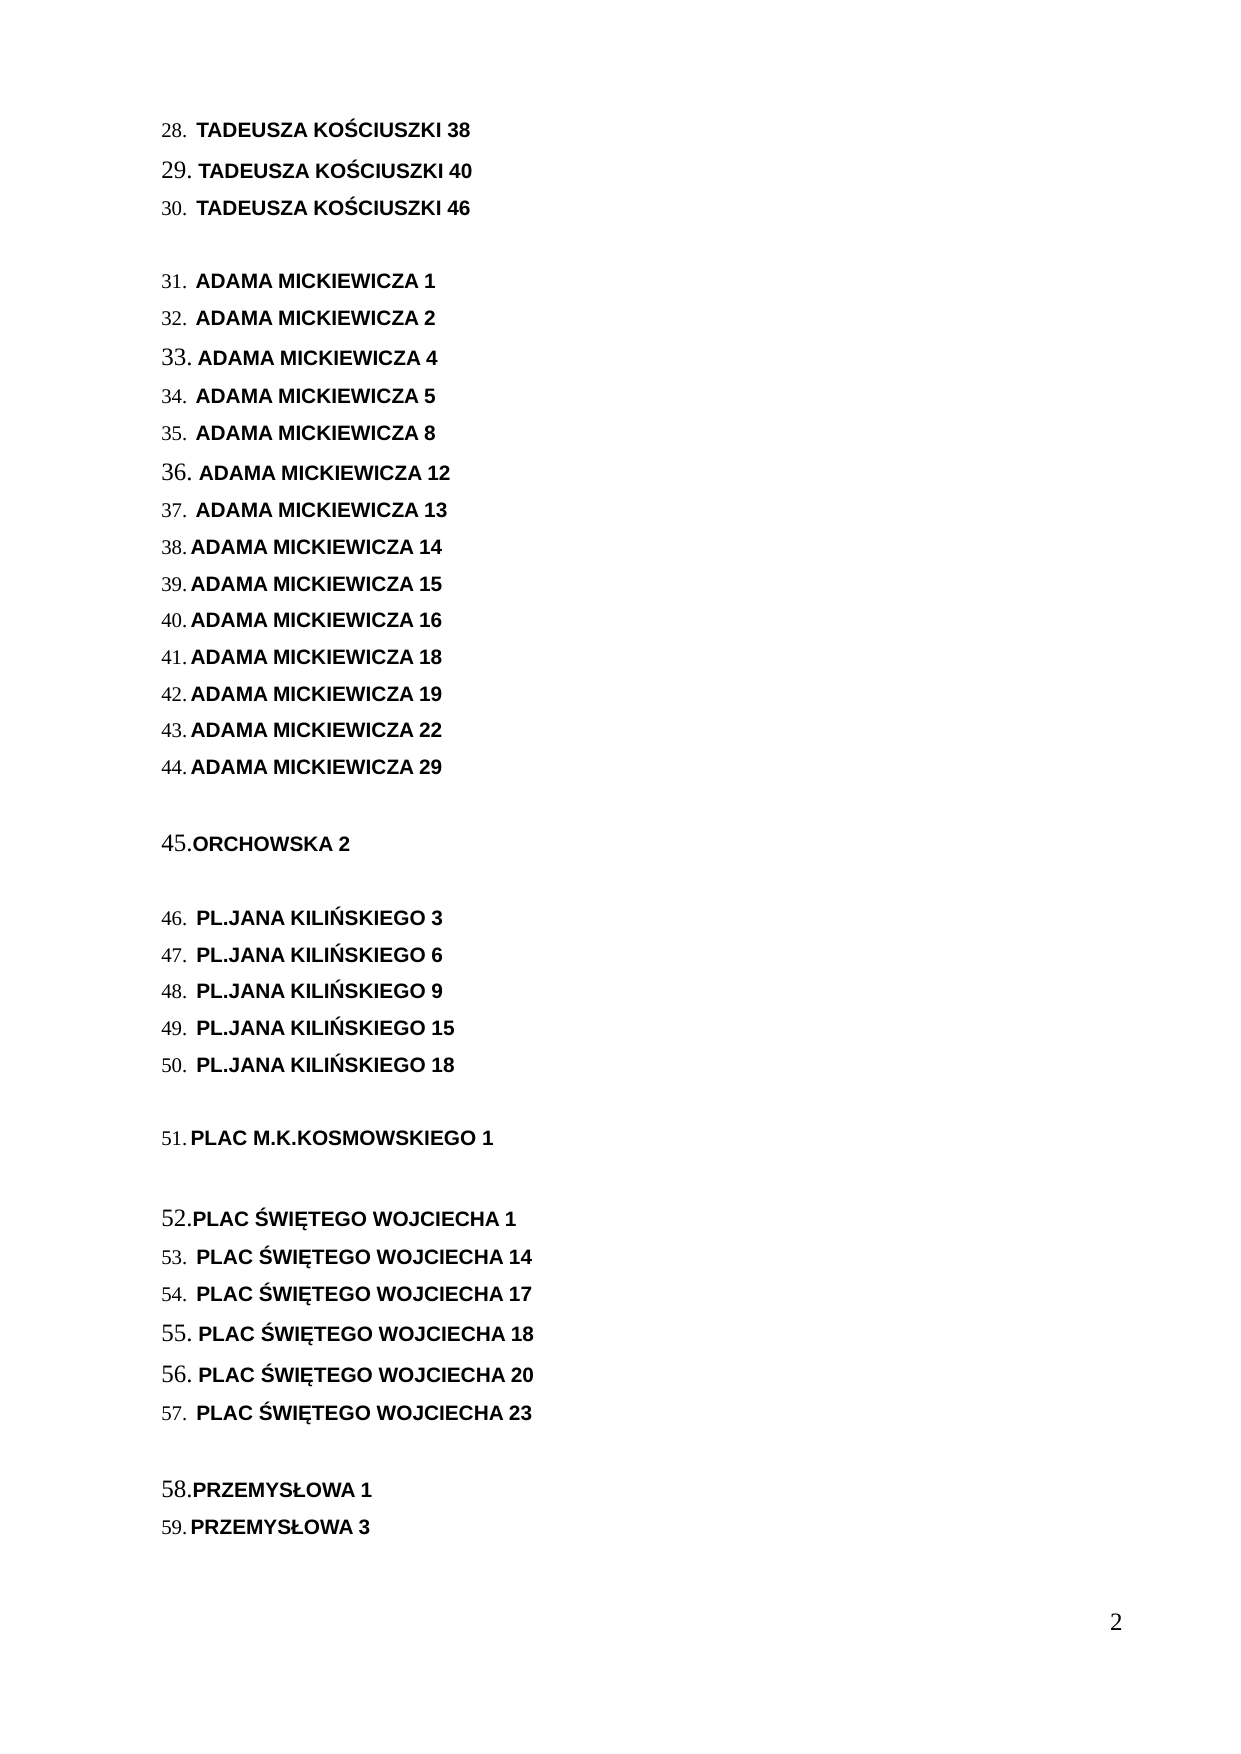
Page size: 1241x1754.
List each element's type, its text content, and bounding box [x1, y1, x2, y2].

list ADAMA MICKIEWICZA 29 [161, 755, 1122, 779]
list TADEUSZA KOŚCIUSZKI 46 [161, 196, 1122, 220]
list ADAMA MICKIEWICZA 12 [161, 457, 1122, 486]
list ADAMA MICKIEWICZA 14 [161, 535, 1122, 559]
list ADAMA MICKIEWICZA 15 [161, 572, 1122, 596]
list ADAMA MICKIEWICZA 13 [161, 498, 1122, 522]
list TADEUSZA KOŚCIUSZKI 38 [161, 118, 1122, 142]
list PLAC ŚWIĘTEGO WOJCIECHA 20 [161, 1359, 1122, 1388]
list PLAC ŚWIĘTEGO WOJCIECHA 17 [161, 1281, 1122, 1306]
list PL.JANA KILIŃSKIEGO 18 [161, 1052, 1122, 1077]
list PLAC ŚWIĘTEGO WOJCIECHA 14 [161, 1245, 1122, 1269]
list ADAMA MICKIEWICZA 16 [161, 608, 1122, 632]
list PL.JANA KILIŃSKIEGO 3 [161, 906, 1122, 930]
list PL.JANA KILIŃSKIEGO 6 [161, 942, 1122, 967]
list PL.JANA KILIŃSKIEGO 9 [161, 979, 1122, 1003]
list ADAMA MICKIEWICZA 1 [161, 269, 1122, 293]
list PLAC ŚWIĘTEGO WOJCIECHA 23 [161, 1401, 1122, 1425]
list ADAMA MICKIEWICZA 4 [161, 342, 1122, 371]
list ADAMA MICKIEWICZA 8 [161, 420, 1122, 444]
list ADAMA MICKIEWICZA 18 [161, 645, 1122, 669]
list PLAC ŚWIĘTEGO WOJCIECHA 1 [161, 1203, 1122, 1232]
list ADAMA MICKIEWICZA 2 [161, 306, 1122, 330]
list ADAMA MICKIEWICZA 5 [161, 384, 1122, 408]
list ADAMA MICKIEWICZA 19 [161, 682, 1122, 706]
list TADEUSZA KOŚCIUSZKI 40 [161, 155, 1122, 183]
list PRZEMYSŁOWA 1 [161, 1474, 1122, 1502]
list ORCHOWSKA 2 [161, 828, 1122, 857]
list PLAC M.K.KOSMOWSKIEGO 1 [161, 1126, 1122, 1150]
list PLAC ŚWIĘTEGO WOJCIECHA 18 [161, 1318, 1122, 1347]
list PRZEMYSŁOWA 3 [161, 1515, 1122, 1539]
list PL.JANA KILIŃSKIEGO 15 [161, 1016, 1122, 1040]
list ADAMA MICKIEWICZA 22 [161, 718, 1122, 742]
